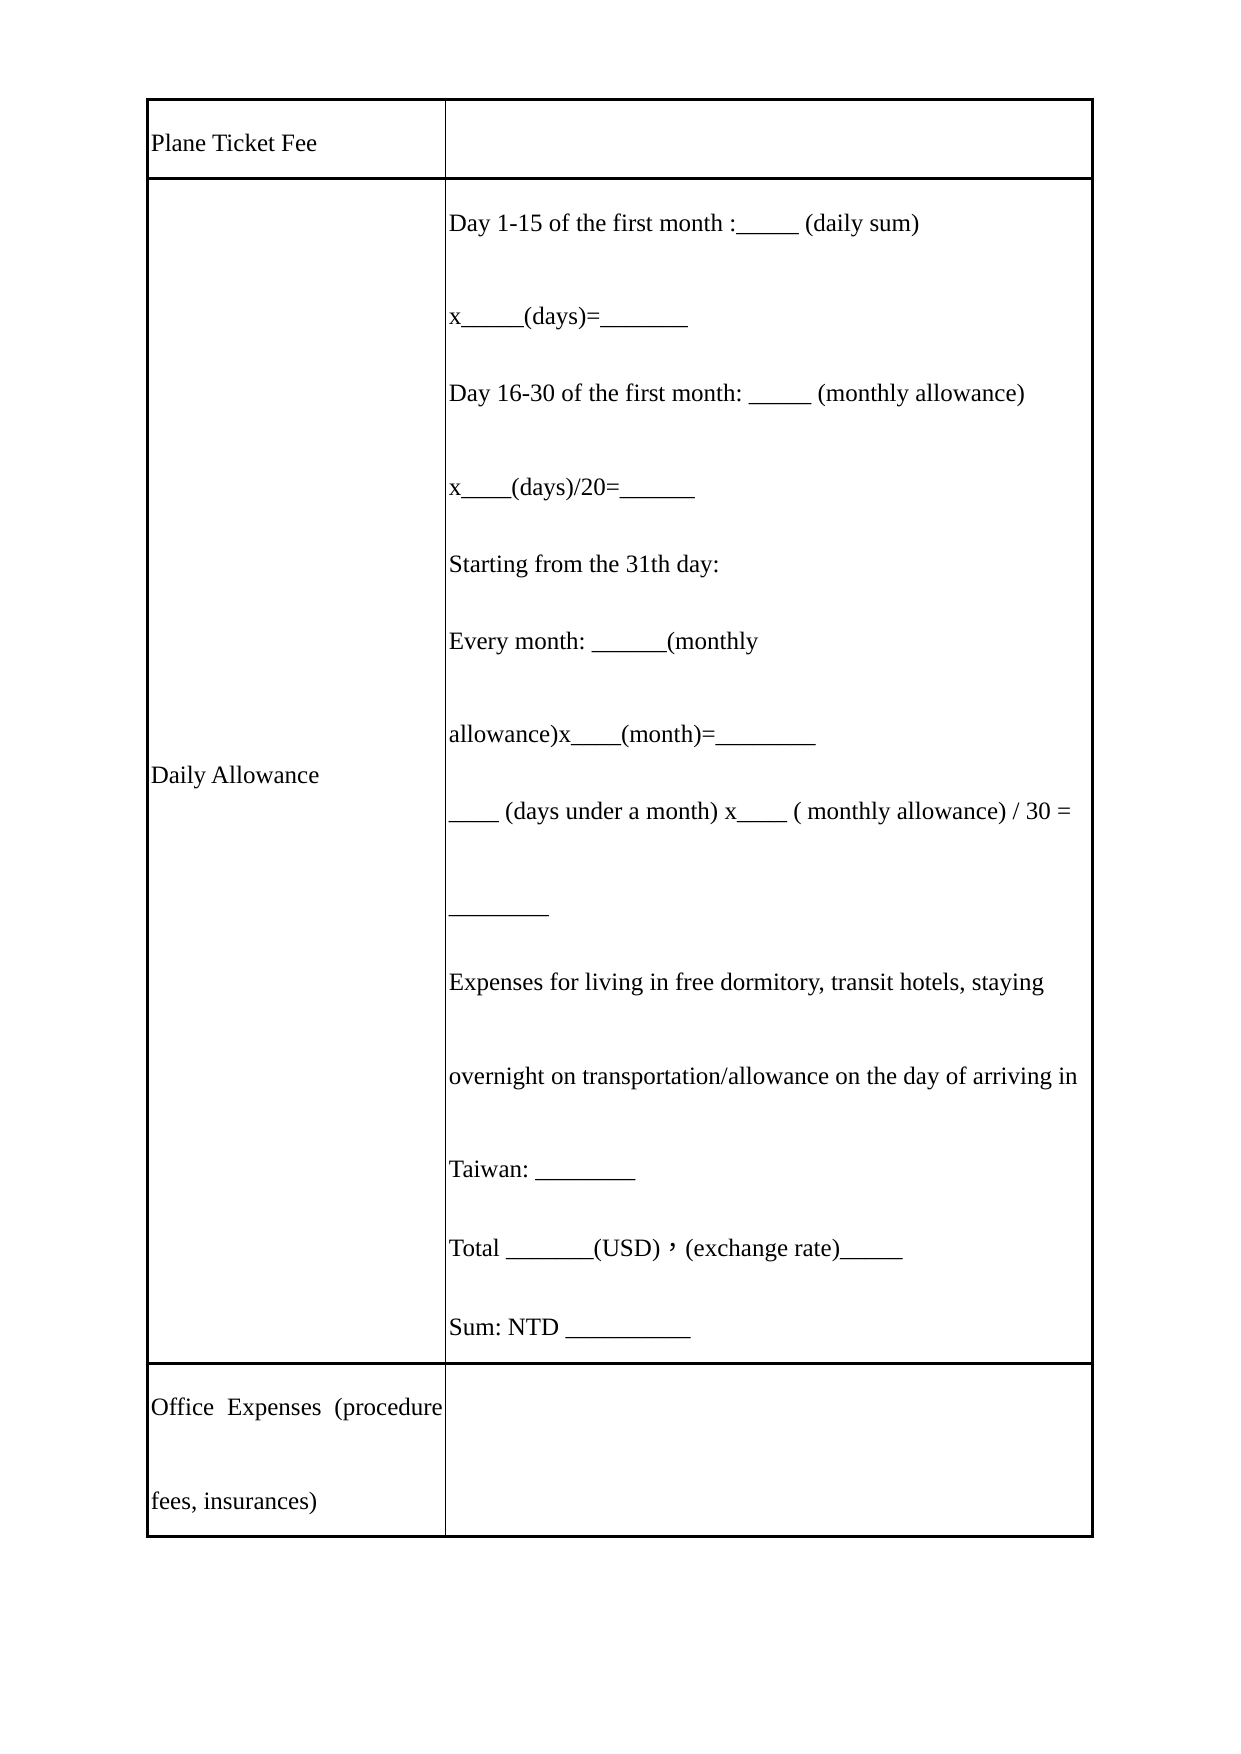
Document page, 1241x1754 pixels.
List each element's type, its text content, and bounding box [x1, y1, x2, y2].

table_cell Plane Ticket Fee [149, 101, 445, 177]
table_cell Office Expenses (procedure fees, insurances) [149, 1365, 445, 1535]
table_cell Daily Allowance [149, 180, 445, 1362]
table_cell Day 1-15 of the first month :_____ (daily sum) x_____(days)=_______ Day 16-30 of the first month: _____ (monthly allowance) x____(days)/20=______ Starting from the 31th day: Every month: ______(monthly allowance)x____(month)=________ ____ (days under a month) x____ ( monthly allowance) / 30 = ________ Expenses for living in free dormitory, transit hotels, staying overnight on transportation/allowance on the day of arriving in Taiwan: ________ Total _______(USD)，(exchange rate)_____ Sum: NTD __________ [446, 180, 1091, 1362]
table_cell [446, 1365, 1091, 1535]
table_cell [446, 101, 1091, 177]
